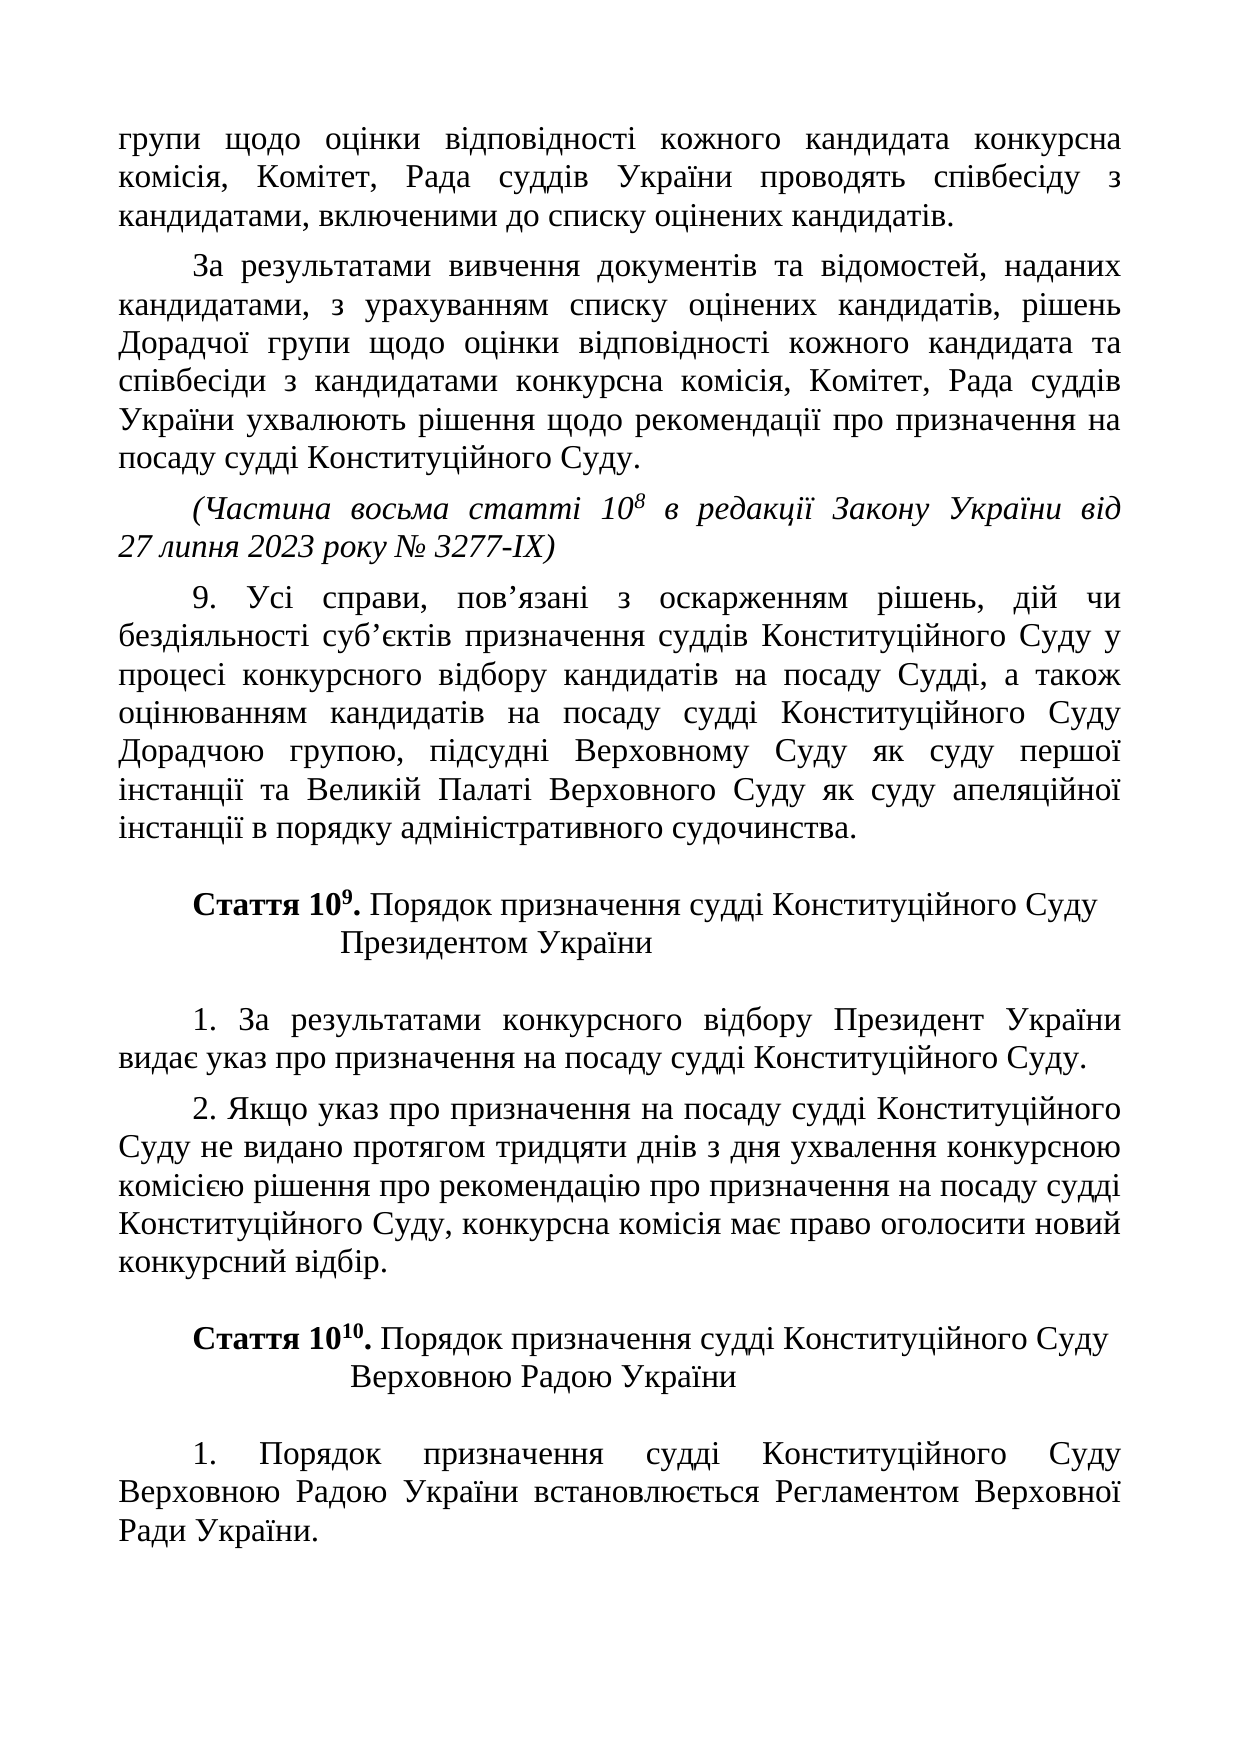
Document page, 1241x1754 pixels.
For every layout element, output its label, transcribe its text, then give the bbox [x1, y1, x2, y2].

text групи щодо оцінки відповідності кожного кандидата конкурсна комісія, Комітет, Рада суддів України проводять співбесіду з кандидатами, включеними до списку оцінених кандидатів. [118, 118, 1122, 233]
text За результатами вивчення документів та відомостей, наданих кандидатами, з урахуванням списку оцінених кандидатів, рішень Дорадчої групи щодо оцінки відповідності кожного кандидата та співбесіди з кандидатами конкурсна комісія, Комітет, Рада суддів України ухвалюють рішення щодо рекомендації про призначення на посаду судді Конституційного Суду. [118, 246, 1122, 476]
text 9. Усі справи, пов’язані з оскарженням рішень, дій чи бездіяльності суб’єктів призначення суддів Конституційного Суду у процесі конкурсного відбору кандидатів на посаду Судді, а також оцінюванням кандидатів на посаду судді Конституційного Суду Дорадчою групою, підсудні Верховному Суду як суду першої інстанції та Великій Палаті Верховного Суду як суду апеляційної інстанції в порядку адміністративного судочинства. [118, 577, 1122, 846]
text 1. За результатами конкурсного відбору Президент України видає указ про призначення на посаду судді Конституційного Суду. [118, 999, 1122, 1076]
text 1. Порядок призначення судді Конституційного Суду Верховною Радою України встановлюється Регламентом Верховної Ради України. [118, 1433, 1122, 1548]
text Стаття 1010. Порядок призначення судді Конституційного Суду Верховною Радою України [192, 1318, 1122, 1395]
text Стаття 109. Порядок призначення судді Конституційного Суду Президентом України [192, 884, 1122, 961]
text (Частина восьма статті 108 в редакції Закону України від 27 липня 2023 року № 3277-IX) [118, 488, 1122, 565]
text 2. Якщо указ про призначення на посаду судді Конституційного Суду не видано протягом тридцяти днів з дня ухвалення конкурсною комісією рішення про рекомендацію про призначення на посаду судді Конституційного Суду, конкурсна комісія має право оголосити новий конкурсний відбір. [118, 1088, 1122, 1280]
